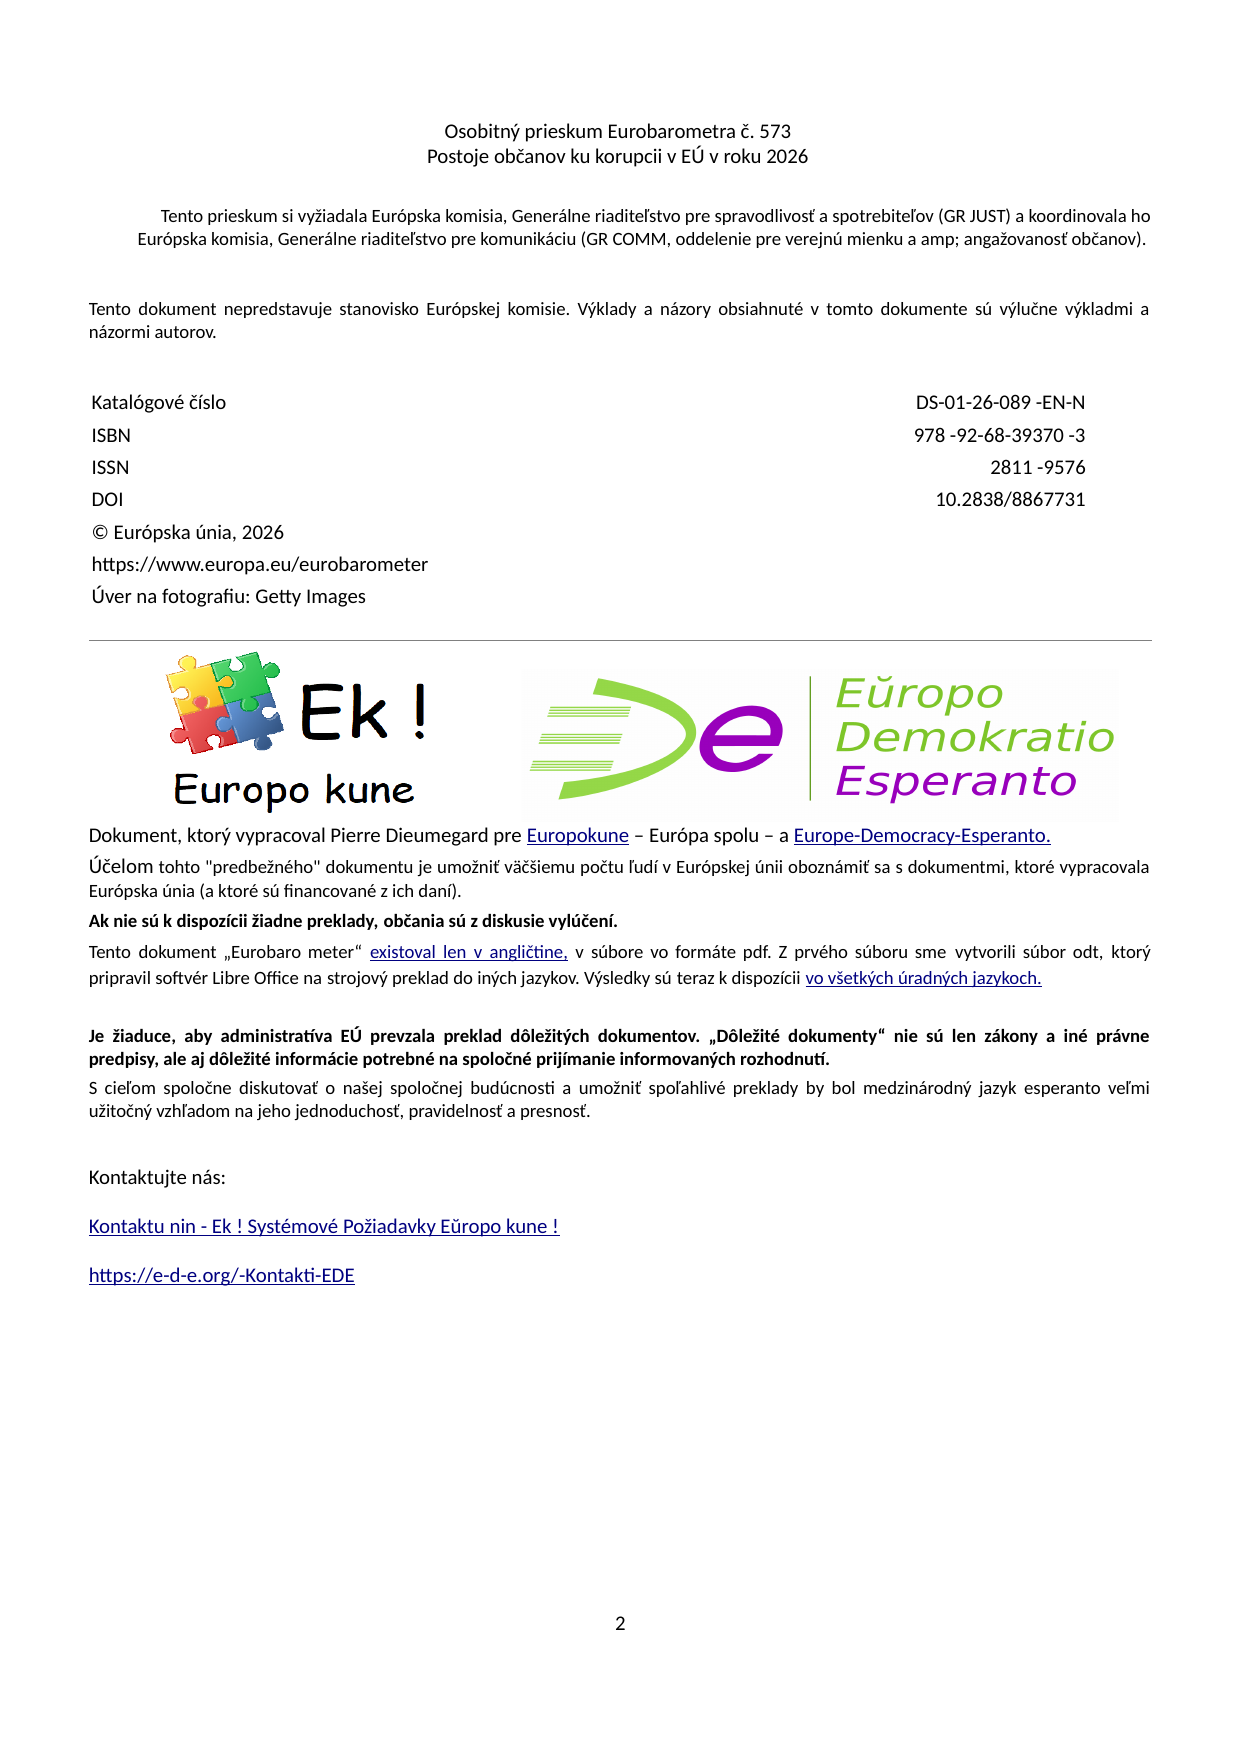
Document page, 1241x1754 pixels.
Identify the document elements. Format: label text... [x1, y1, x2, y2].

table_cell ISBN [89, 418, 543, 451]
text Kontaktu nin - Ek ! Systémové Požiadavky Eŭropo kune ! [88, 1213, 1152, 1239]
table_cell [543, 516, 591, 548]
text Tento dokument nepredstavuje stanovisko Európskej komisie. Výklady a názory obsiahnuté v tomto dokumente sú výlučne výkladmi a názormi autorov. [88, 297, 1152, 343]
table_cell [543, 580, 591, 613]
text Dokument, ktorý vypracoval Pierre Dieumegard pre Europokune – Európa spolu – a Europe-Democracy-Esperanto. [88, 675, 1152, 847]
table_cell 978 -92-68-39370 -3 [591, 418, 1093, 451]
table_cell 2811 -9576 [591, 451, 1093, 483]
table_cell ISSN [89, 451, 543, 483]
table_cell DOI [89, 483, 543, 516]
picture [158, 644, 464, 816]
text https://e-d-e.org/-Kontakti-EDE [88, 1262, 1152, 1287]
table_header [543, 386, 591, 418]
table_cell [543, 451, 591, 483]
text S cieľom spoločne diskutovať o našej spoločnej budúcnosti a umožniť spoľahlivé preklady by bol medzinárodný jazyk esperanto veľmi užitočný vzhľadom na jeho jednoduchosť, pravidelnosť a presnosť. [88, 1076, 1152, 1122]
table_cell [591, 548, 1093, 580]
table_cell [543, 548, 591, 580]
table_header Katalógové číslo [89, 386, 543, 418]
table_cell [591, 516, 1093, 548]
table_cell [591, 580, 1093, 613]
table_cell [543, 483, 591, 516]
text Tento prieskum si vyžiadala Európska komisia, Generálne riaditeľstvo pre spravodlivosť a spotrebiteľov (GR JUST) a koordinovala ho Európska komisia, Generálne riaditeľstvo pre komunikáciu (GR COMM, oddelenie pre verejnú mienku a amp; angažovanosť občanov). [88, 204, 1152, 250]
picture [521, 669, 1119, 822]
text Kontaktujte nás: [88, 1164, 1152, 1190]
table_cell 10.2838/8867731 [591, 483, 1093, 516]
text Tento dokument „Eurobaro meter“ existoval len v angličtine, v súbore vo formáte pdf. Z prvého súboru sme vytvorili súbor odt, ktorý pripravil softvér Libre Office na strojový preklad do iných jazykov. Výsledky sú teraz k dispozícii vo všetkých úradných jazykoch. [88, 939, 1152, 989]
text Ak nie sú k dispozícii žiadne preklady, občania sú z diskusie vylúčení. [88, 907, 1152, 933]
table_header DS-01-26-089 -EN-N [591, 386, 1093, 418]
table_cell Úver na fotografiu: Getty Images [89, 580, 543, 613]
text Je žiaduce, aby administratíva EÚ prevzala preklad dôležitých dokumentov. „Dôležité dokumenty“ nie sú len zákony a iné právne predpisy, ale aj dôležité informácie potrebné na spoločné prijímanie informovaných rozhodnutí. [88, 1024, 1152, 1070]
table_cell [543, 418, 591, 451]
text Účelom tohto "predbežného" dokumentu je umožniť väčšiemu počtu ľudí v Európskej únii oboznámiť sa s dokumentmi, ktoré vypracovala Európska únia (a ktoré sú financované z ich daní). [88, 853, 1152, 902]
table_cell https://www.europa.eu/eurobarometer [89, 548, 543, 580]
table_cell © Európska únia, 2026 [89, 516, 543, 548]
